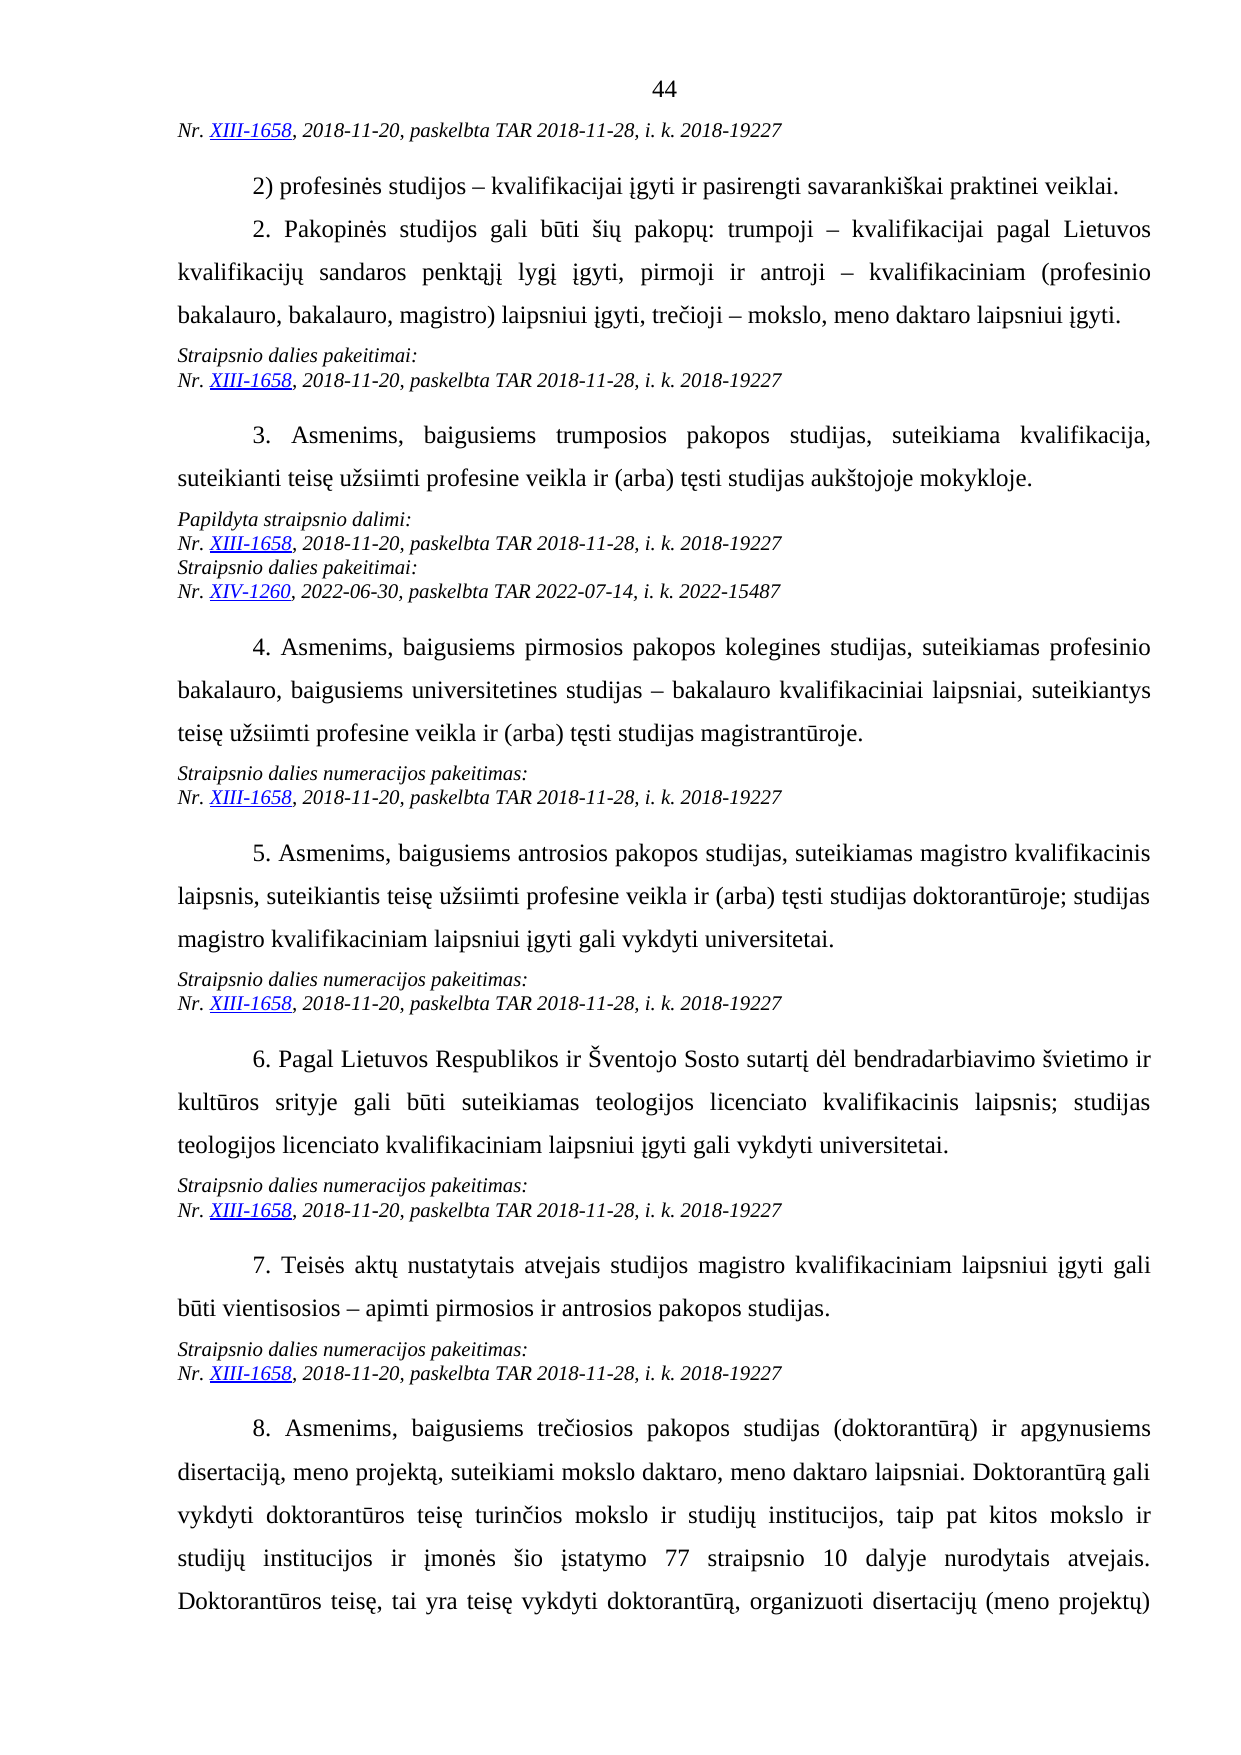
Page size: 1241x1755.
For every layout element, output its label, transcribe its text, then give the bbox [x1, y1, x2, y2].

text Nr. XIV-1260, 2022-06-30, paskelbta TAR 2022-07-14, i. k. 2022-15487 [177, 579, 1152, 603]
text 6. Pagal Lietuvos Respublikos ir Šventojo Sosto sutartį dėl bendradarbiavimo švietimo ir kultūros srityje gali būti suteikiamas teologijos licenciato kvalifikacinis laipsnis; studijas teologijos licenciato kvalifikaciniam laipsniui įgyti gali vykdyti universitetai. [177, 1044, 1152, 1159]
text Nr. XIII-1658, 2018-11-20, paskelbta TAR 2018-11-28, i. k. 2018-19227 [177, 785, 1152, 809]
text Nr. XIII-1658, 2018-11-20, paskelbta TAR 2018-11-28, i. k. 2018-19227 [177, 118, 1152, 142]
text Straipsnio dalies numeracijos pakeitimas: [177, 761, 1152, 785]
text Straipsnio dalies numeracijos pakeitimas: [177, 967, 1152, 991]
text Straipsnio dalies pakeitimai: [177, 343, 1152, 367]
text 8. Asmenims, baigusiems trečiosios pakopos studijas (doktorantūrą) ir apgynusiems disertaciją, meno projektą, suteikiami mokslo daktaro, meno daktaro laipsniai. Doktorantūrą gali vykdyti doktorantūros teisę turinčios mokslo ir studijų institucijos, taip pat kitos mokslo ir studijų institucijos ir įmonės šio įstatymo 77 straipsnio 10 dalyje nurodytais atvejais. Doktorantūros teisę, tai yra teisę vykdyti doktorantūrą, organizuoti disertacijų (meno projektų) [177, 1413, 1152, 1615]
text 2. Pakopinės studijos gali būti šių pakopų: trumpoji – kvalifikacijai pagal Lietuvos kvalifikacijų sandaros penktąjį lygį įgyti, pirmoji ir antroji – kvalifikaciniam (profesinio bakalauro, bakalauro, magistro) laipsniui įgyti, trečioji – mokslo, meno daktaro laipsniui įgyti. [177, 214, 1152, 329]
text Straipsnio dalies numeracijos pakeitimas: [177, 1173, 1152, 1197]
text Nr. XIII-1658, 2018-11-20, paskelbta TAR 2018-11-28, i. k. 2018-19227 [177, 1197, 1152, 1222]
text 7. Teisės aktų nustatytais atvejais studijos magistro kvalifikaciniam laipsniui įgyti gali būti vientisosios – apimti pirmosios ir antrosios pakopos studijas. [177, 1250, 1152, 1322]
text 3. Asmenims, baigusiems trumposios pakopos studijas, suteikiama kvalifikacija, suteikianti teisę užsiimti profesine veikla ir (arba) tęsti studijas aukštojoje mokykloje. [177, 420, 1152, 492]
text Nr. XIII-1658, 2018-11-20, paskelbta TAR 2018-11-28, i. k. 2018-19227 [177, 991, 1152, 1015]
text Nr. XIII-1658, 2018-11-20, paskelbta TAR 2018-11-28, i. k. 2018-19227 [177, 367, 1152, 392]
text 2) profesinės studijos – kvalifikacijai įgyti ir pasirengti savarankiškai praktinei veiklai. [177, 171, 1152, 200]
text 4. Asmenims, baigusiems pirmosios pakopos kolegines studijas, suteikiamas profesinio bakalauro, baigusiems universitetines studijas – bakalauro kvalifikaciniai laipsniai, suteikiantys teisę užsiimti profesine veikla ir (arba) tęsti studijas magistrantūroje. [177, 632, 1152, 747]
text Papildyta straipsnio dalimi: [177, 507, 1152, 531]
text Nr. XIII-1658, 2018-11-20, paskelbta TAR 2018-11-28, i. k. 2018-19227 [177, 531, 1152, 555]
text 5. Asmenims, baigusiems antrosios pakopos studijas, suteikiamas magistro kvalifikacinis laipsnis, suteikiantis teisę užsiimti profesine veikla ir (arba) tęsti studijas doktorantūroje; studijas magistro kvalifikaciniam laipsniui įgyti gali vykdyti universitetai. [177, 838, 1152, 953]
text Straipsnio dalies pakeitimai: [177, 555, 1152, 579]
text Straipsnio dalies numeracijos pakeitimas: [177, 1337, 1152, 1361]
text Nr. XIII-1658, 2018-11-20, paskelbta TAR 2018-11-28, i. k. 2018-19227 [177, 1361, 1152, 1385]
